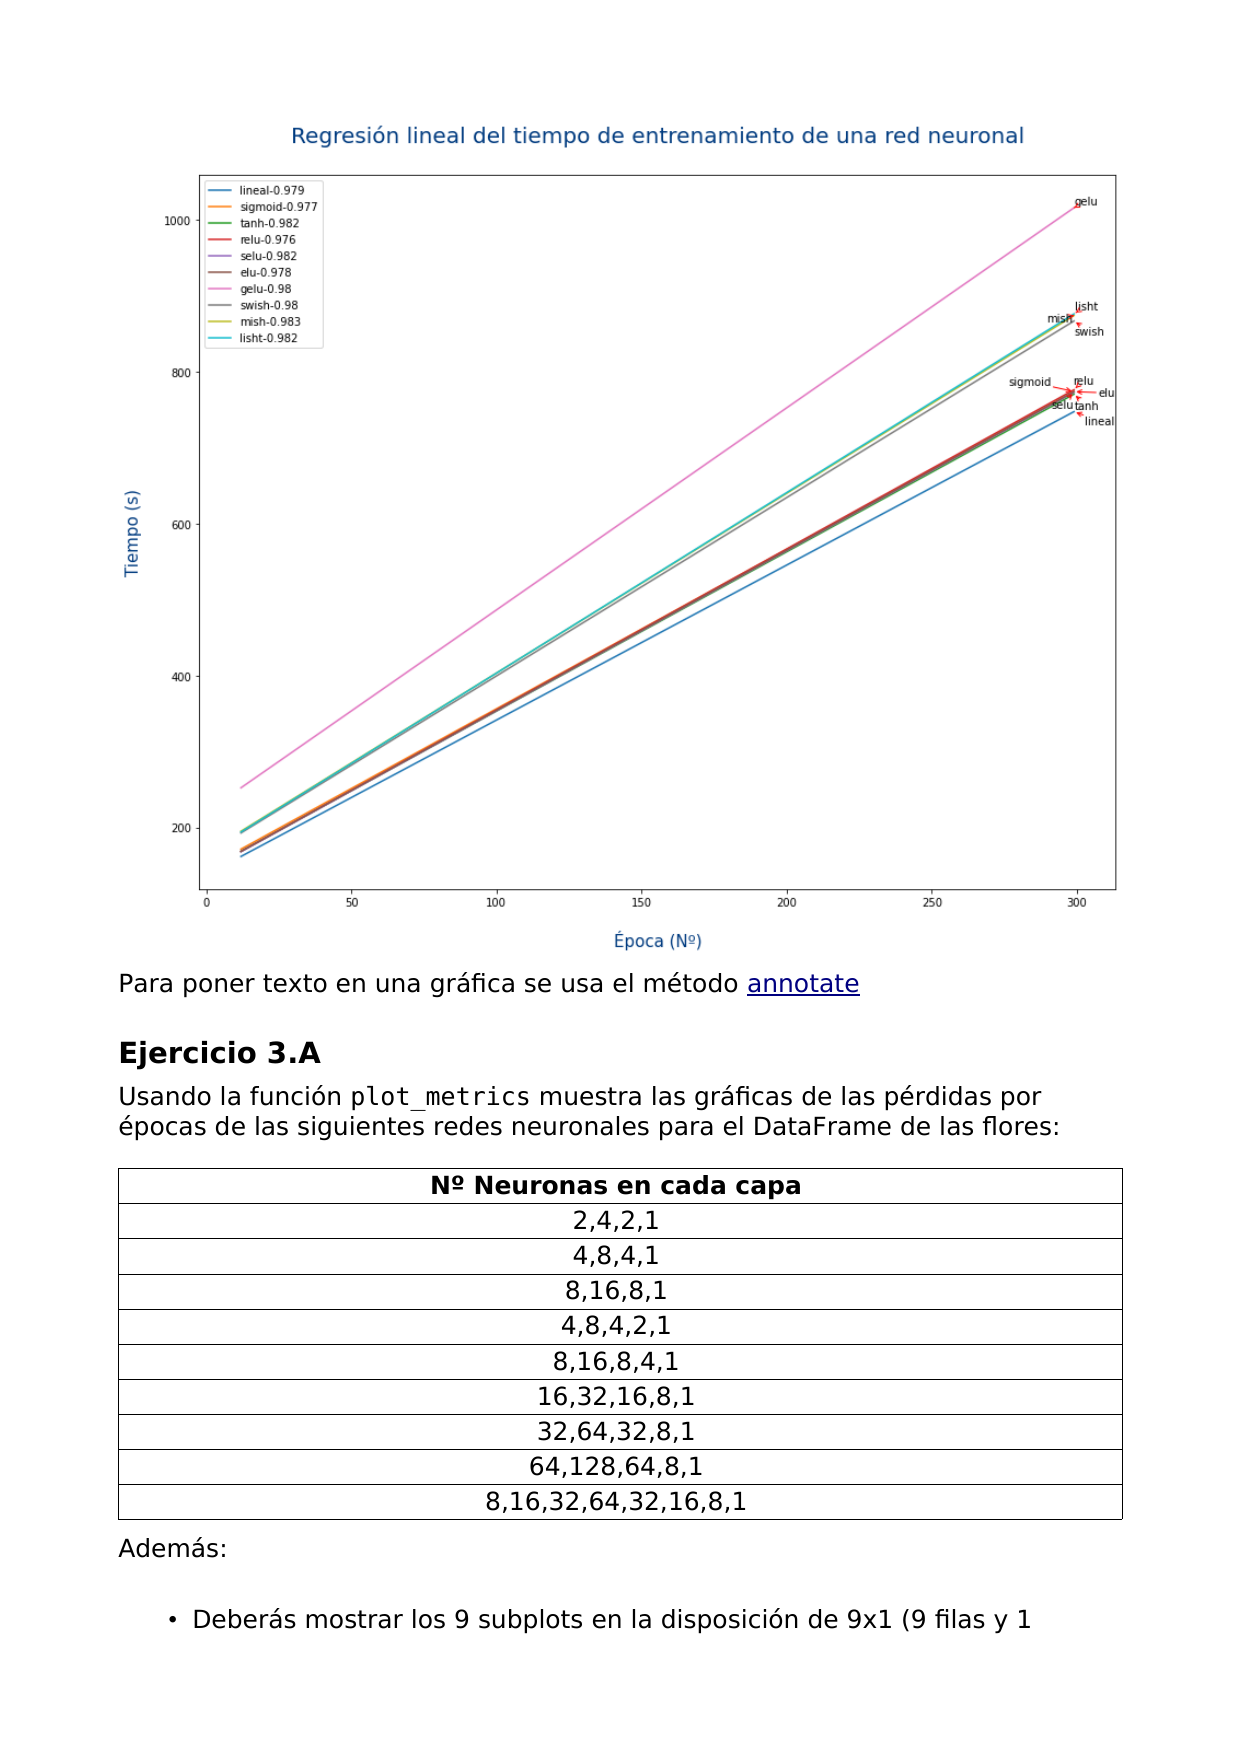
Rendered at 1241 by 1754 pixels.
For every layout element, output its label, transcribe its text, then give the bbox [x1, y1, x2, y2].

table_cell 32,64,32,8,1 [119, 1415, 1122, 1449]
text Además: [118, 1534, 1122, 1563]
text Para poner texto en una gráfica se usa el método annotate [118, 969, 1122, 998]
table_cell 8,16,32,64,32,16,8,1 [119, 1485, 1122, 1519]
table_cell 4,8,4,2,1 [119, 1310, 1122, 1344]
table_header Nº Neuronas en cada capa [119, 1169, 1122, 1203]
table_cell 8,16,8,1 [119, 1275, 1122, 1308]
table_cell 2,4,2,1 [119, 1204, 1122, 1238]
picture [118, 118, 1123, 957]
subtitle Ejercicio 3.A [118, 1036, 1122, 1070]
table_cell 8,16,8,4,1 [119, 1345, 1122, 1379]
list Deberás mostrar los 9 subplots en la disposición de 9x1 (9 filas y 1 [177, 1605, 1122, 1634]
table_cell 64,128,64,8,1 [119, 1450, 1122, 1484]
text Usando la función plot_metrics muestra las gráficas de las pérdidas por épocas de las siguientes redes neuronales para el DataFrame de las flores: [118, 1082, 1122, 1141]
table_cell 16,32,16,8,1 [119, 1380, 1122, 1414]
table_cell 4,8,4,1 [119, 1239, 1122, 1273]
